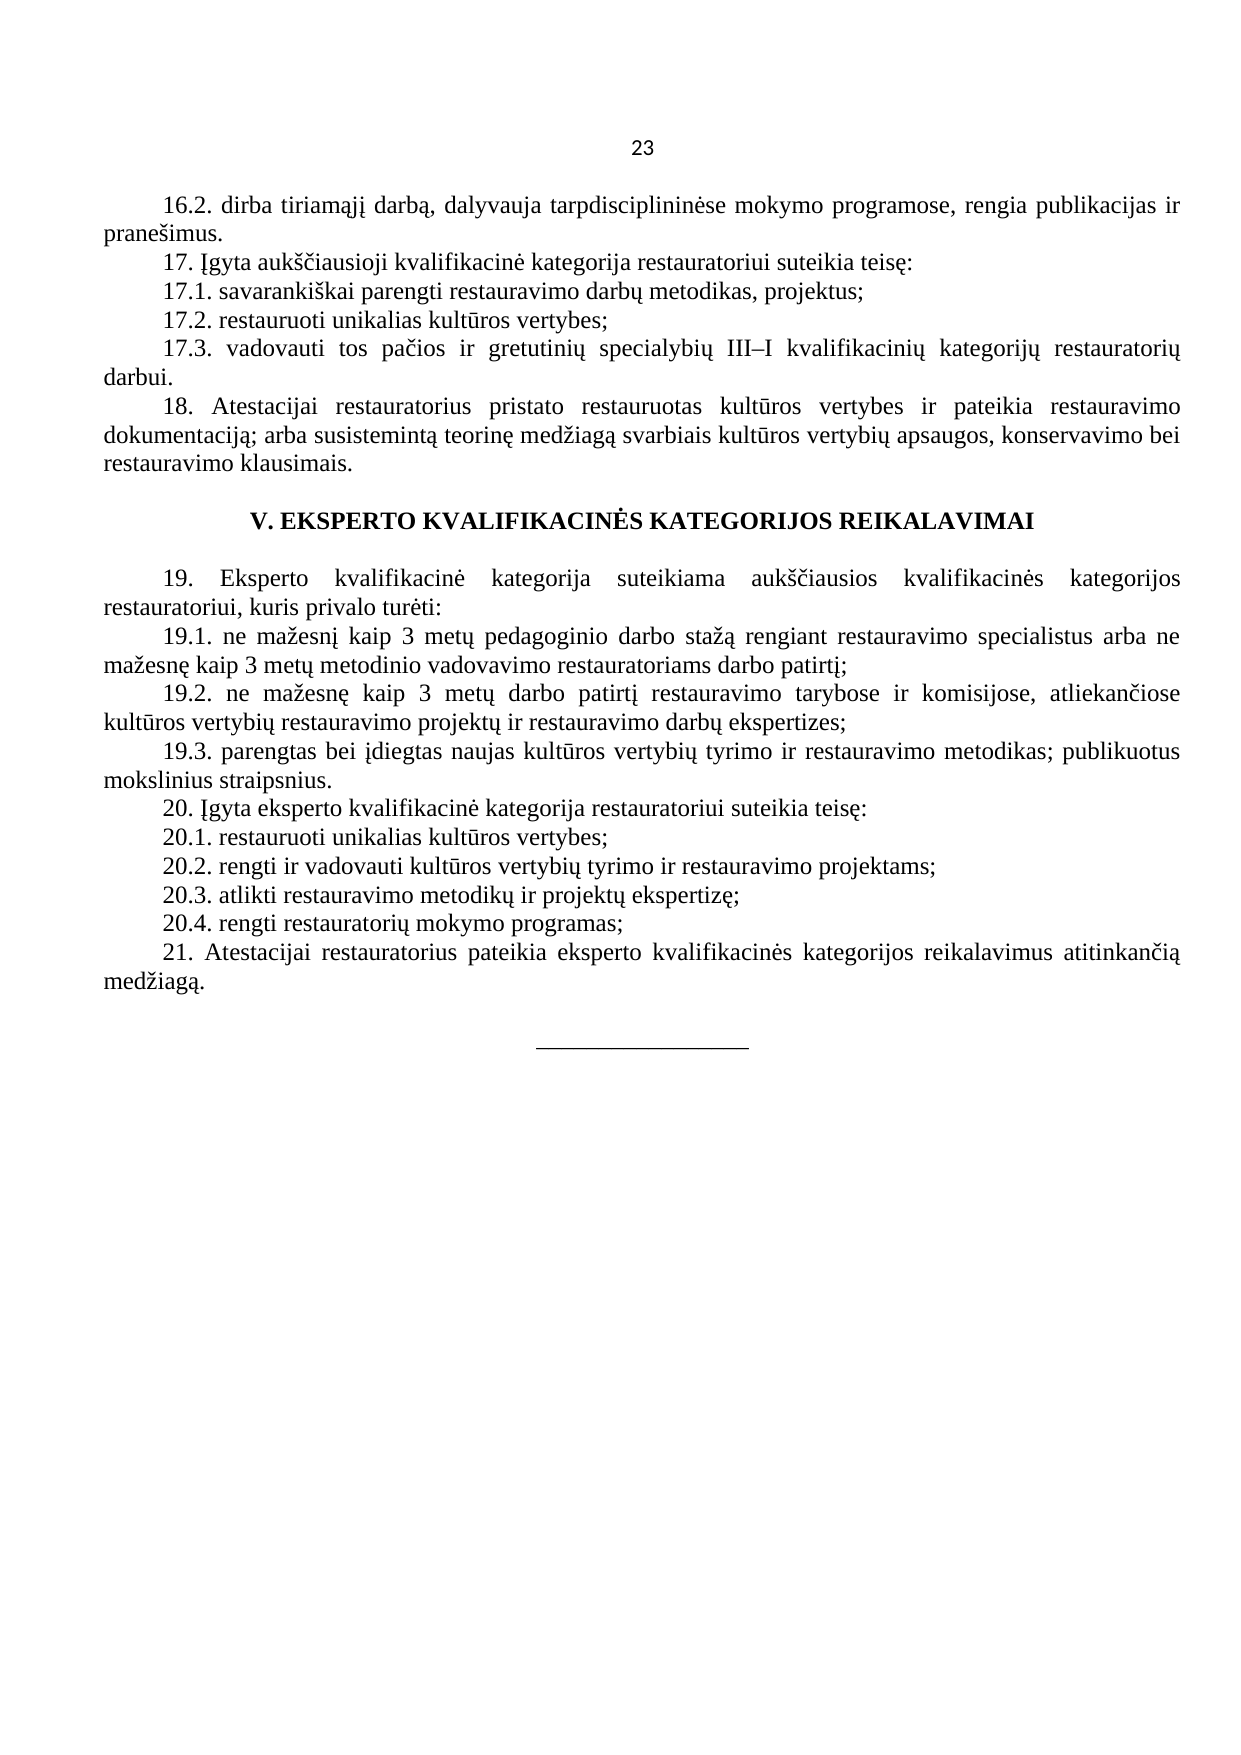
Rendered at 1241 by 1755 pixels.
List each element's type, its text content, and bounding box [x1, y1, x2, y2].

text 19.3. parengtas bei įdiegtas naujas kultūros vertybių tyrimo ir restauravimo metodikas; publikuotus mokslinius straipsnius. [103, 736, 1181, 793]
text 16.2. dirba tiriamąjį darbą, dalyvauja tarpdisciplininėse mokymo programose, rengia publikacijas ir pranešimus. [103, 190, 1181, 247]
text 21. Atestacijai restauratorius pateikia eksperto kvalifikacinės kategorijos reikalavimus atitinkančią medžiagą. [103, 937, 1181, 995]
text 17. Įgyta aukščiausioji kvalifikacinė kategorija restauratoriui suteikia teisę: [103, 247, 1181, 276]
text 17.1. savarankiškai parengti restauravimo darbų metodikas, projektus; [103, 276, 1181, 305]
text 20. Įgyta eksperto kvalifikacinė kategorija restauratoriui suteikia teisę: [103, 793, 1181, 822]
text 20.3. atlikti restauravimo metodikų ir projektų ekspertizę; [103, 880, 1181, 908]
text 17.3. vadovauti tos pačios ir gretutinių specialybių III–I kvalifikacinių kategorijų restauratorių darbui. [103, 333, 1181, 391]
text 19.2. ne mažesnę kaip 3 metų darbo patirtį restauravimo tarybose ir komisijose, atliekančiose kultūros vertybių restauravimo projektų ir restauravimo darbų ekspertizes; [103, 678, 1181, 736]
text _________________ [103, 1023, 1181, 1052]
text V. EKSPERTO KVALIFIKACINĖS KATEGORIJOS REIKALAVIMAI [103, 506, 1181, 535]
text 19. Eksperto kvalifikacinė kategorija suteikiama aukščiausios kvalifikacinės kategorijos restauratoriui, kuris privalo turėti: [103, 563, 1181, 621]
text 20.2. rengti ir vadovauti kultūros vertybių tyrimo ir restauravimo projektams; [103, 851, 1181, 880]
text 20.1. restauruoti unikalias kultūros vertybes; [103, 822, 1181, 851]
text 19.1. ne mažesnį kaip 3 metų pedagoginio darbo stažą rengiant restauravimo specialistus arba ne mažesnę kaip 3 metų metodinio vadovavimo restauratoriams darbo patirtį; [103, 621, 1181, 678]
text 20.4. rengti restauratorių mokymo programas; [103, 908, 1181, 937]
text 17.2. restauruoti unikalias kultūros vertybes; [103, 305, 1181, 333]
text 18. Atestacijai restauratorius pristato restauruotas kultūros vertybes ir pateikia restauravimo dokumentaciją; arba susistemintą teorinę medžiagą svarbiais kultūros vertybių apsaugos, konservavimo bei restauravimo klausimais. [103, 391, 1181, 477]
